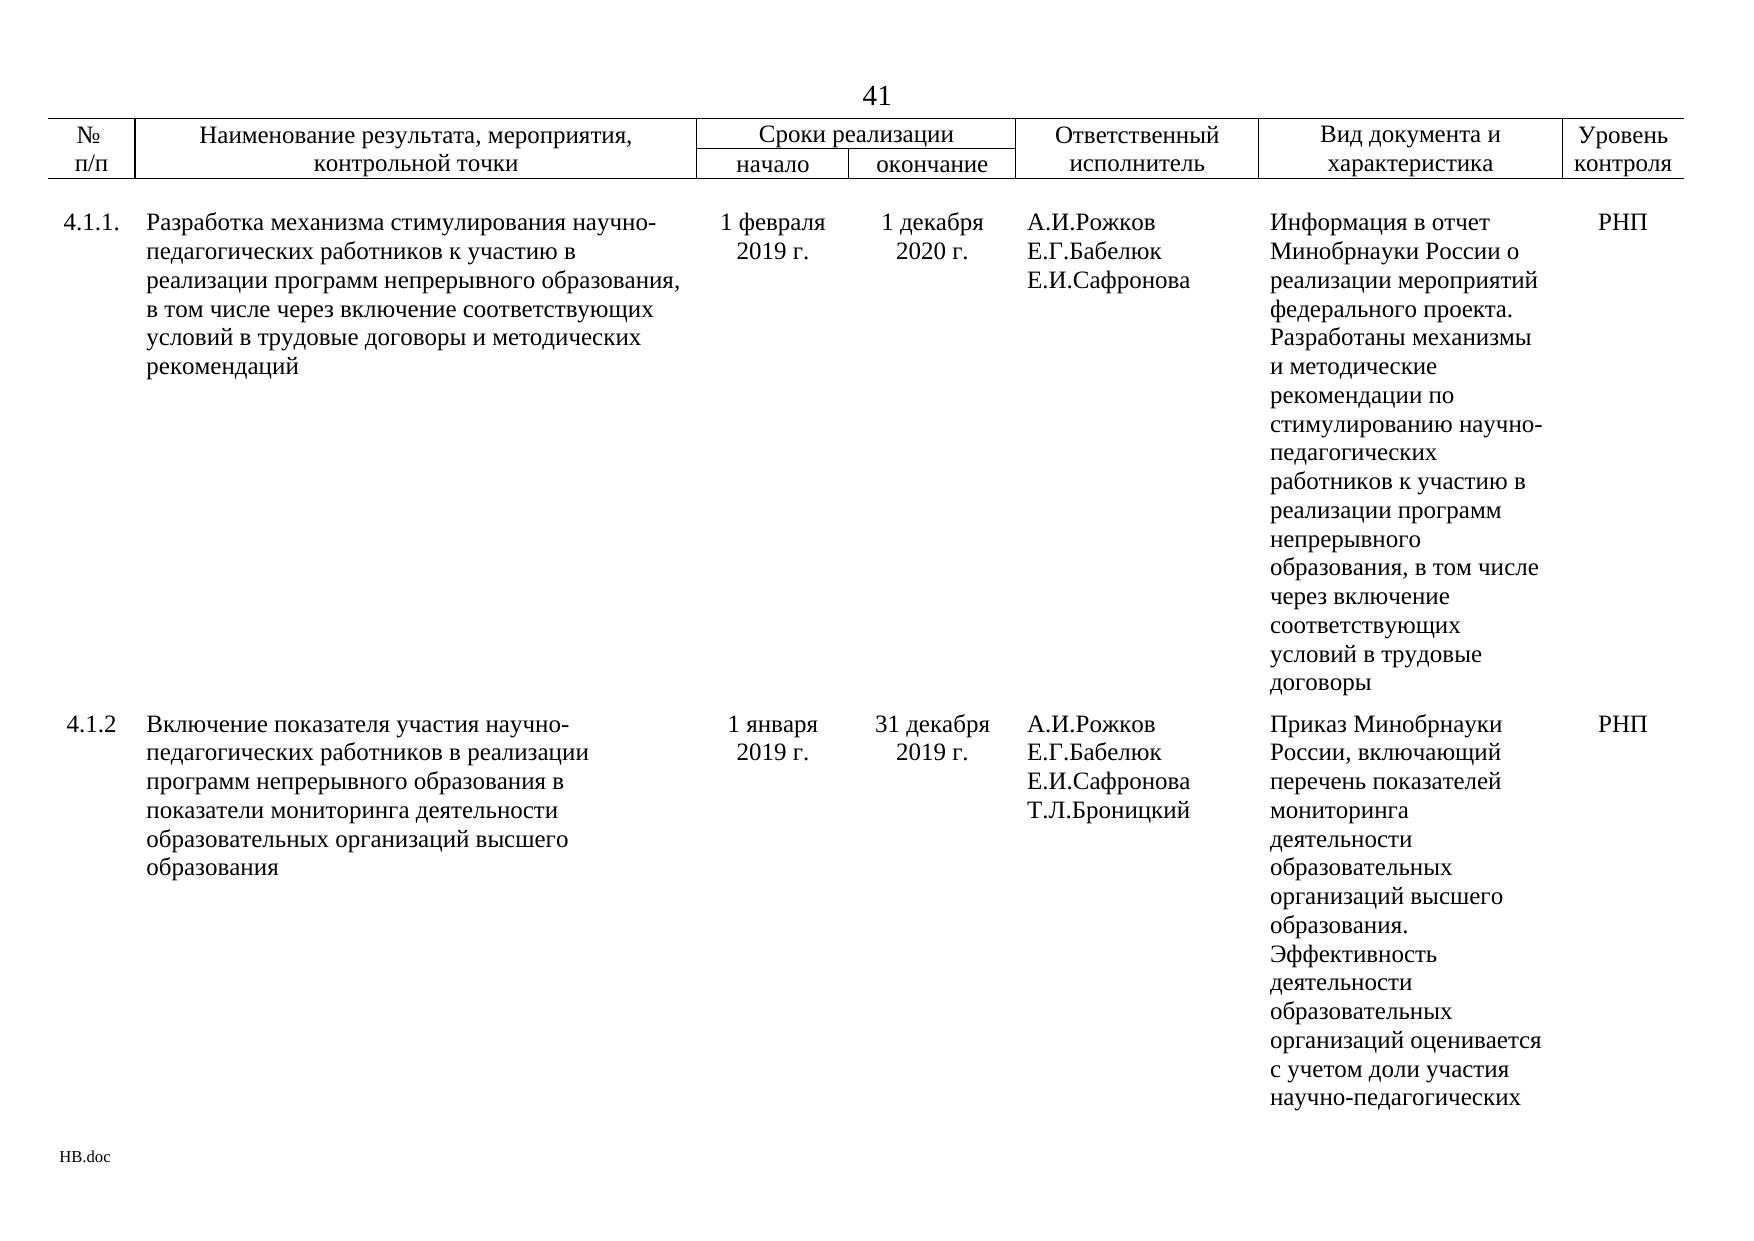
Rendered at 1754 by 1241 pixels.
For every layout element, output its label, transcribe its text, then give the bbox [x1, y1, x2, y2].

table_cell 4.1.1. [48, 208, 135, 709]
table_cell РНП [1562, 208, 1684, 709]
table_header Наименование результата, мероприятия, контрольной точки [136, 119, 696, 178]
table_cell 1 февраля 2019 г. [697, 208, 849, 709]
table_cell окончание [849, 149, 1015, 178]
table_cell 1 января 2019 г. [697, 709, 849, 1111]
table_header Ответственный исполнитель [1016, 119, 1258, 178]
table_cell [1562, 179, 1684, 207]
table_cell 1 декабря 2020 г. [849, 208, 1016, 709]
table_cell [1016, 179, 1258, 207]
table_cell 31 декабря 2019 г. [849, 709, 1016, 1111]
table_header Вид документа и характеристика результата [1259, 119, 1562, 178]
table_cell начало [697, 149, 848, 178]
table_cell [697, 179, 849, 207]
table_cell [849, 179, 1016, 207]
table_cell [48, 179, 135, 207]
table_cell Разработка механизма стимулирования научно-педагогических работников к участию в реализации программ непрерывного образования, в том числе через включение соответствующих условий в трудовые договоры и методических рекомендаций [135, 208, 697, 709]
table_header Уровень контроля [1563, 119, 1684, 178]
table_cell А.И.Рожков Е.Г.Бабелюк Е.И.Сафронова Т.Л.Броницкий [1016, 709, 1258, 1111]
table_cell Приказ Минобрнауки России, включающий перечень показателей мониторинга деятельности образовательных организаций высшего образования. Эффективность деятельности образовательных организаций оценивается с учетом доли участия научно-педагогических [1259, 709, 1562, 1111]
table_header № п/п [48, 119, 134, 178]
table_cell РНП [1562, 709, 1684, 1111]
table_cell 4.1.2 [48, 709, 135, 1111]
table_cell [135, 179, 697, 207]
table_cell [1259, 179, 1562, 207]
table_cell Включение показателя участия научно-педагогических работников в реализации программ непрерывного образования в показатели мониторинга деятельности образовательных организаций высшего образования [135, 709, 697, 1111]
table_header Сроки реализации [697, 119, 1015, 148]
table_cell А.И.Рожков Е.Г.Бабелюк Е.И.Сафронова [1016, 208, 1258, 709]
table_cell Информация в отчет Минобрнауки России о реализации мероприятий федерального проекта. Разработаны механизмы и методические рекомендации по стимулированию научно-педагогических работников к участию в реализации программ непрерывного образования, в том числе через включение соответствующих условий в трудовые договоры [1259, 208, 1562, 709]
